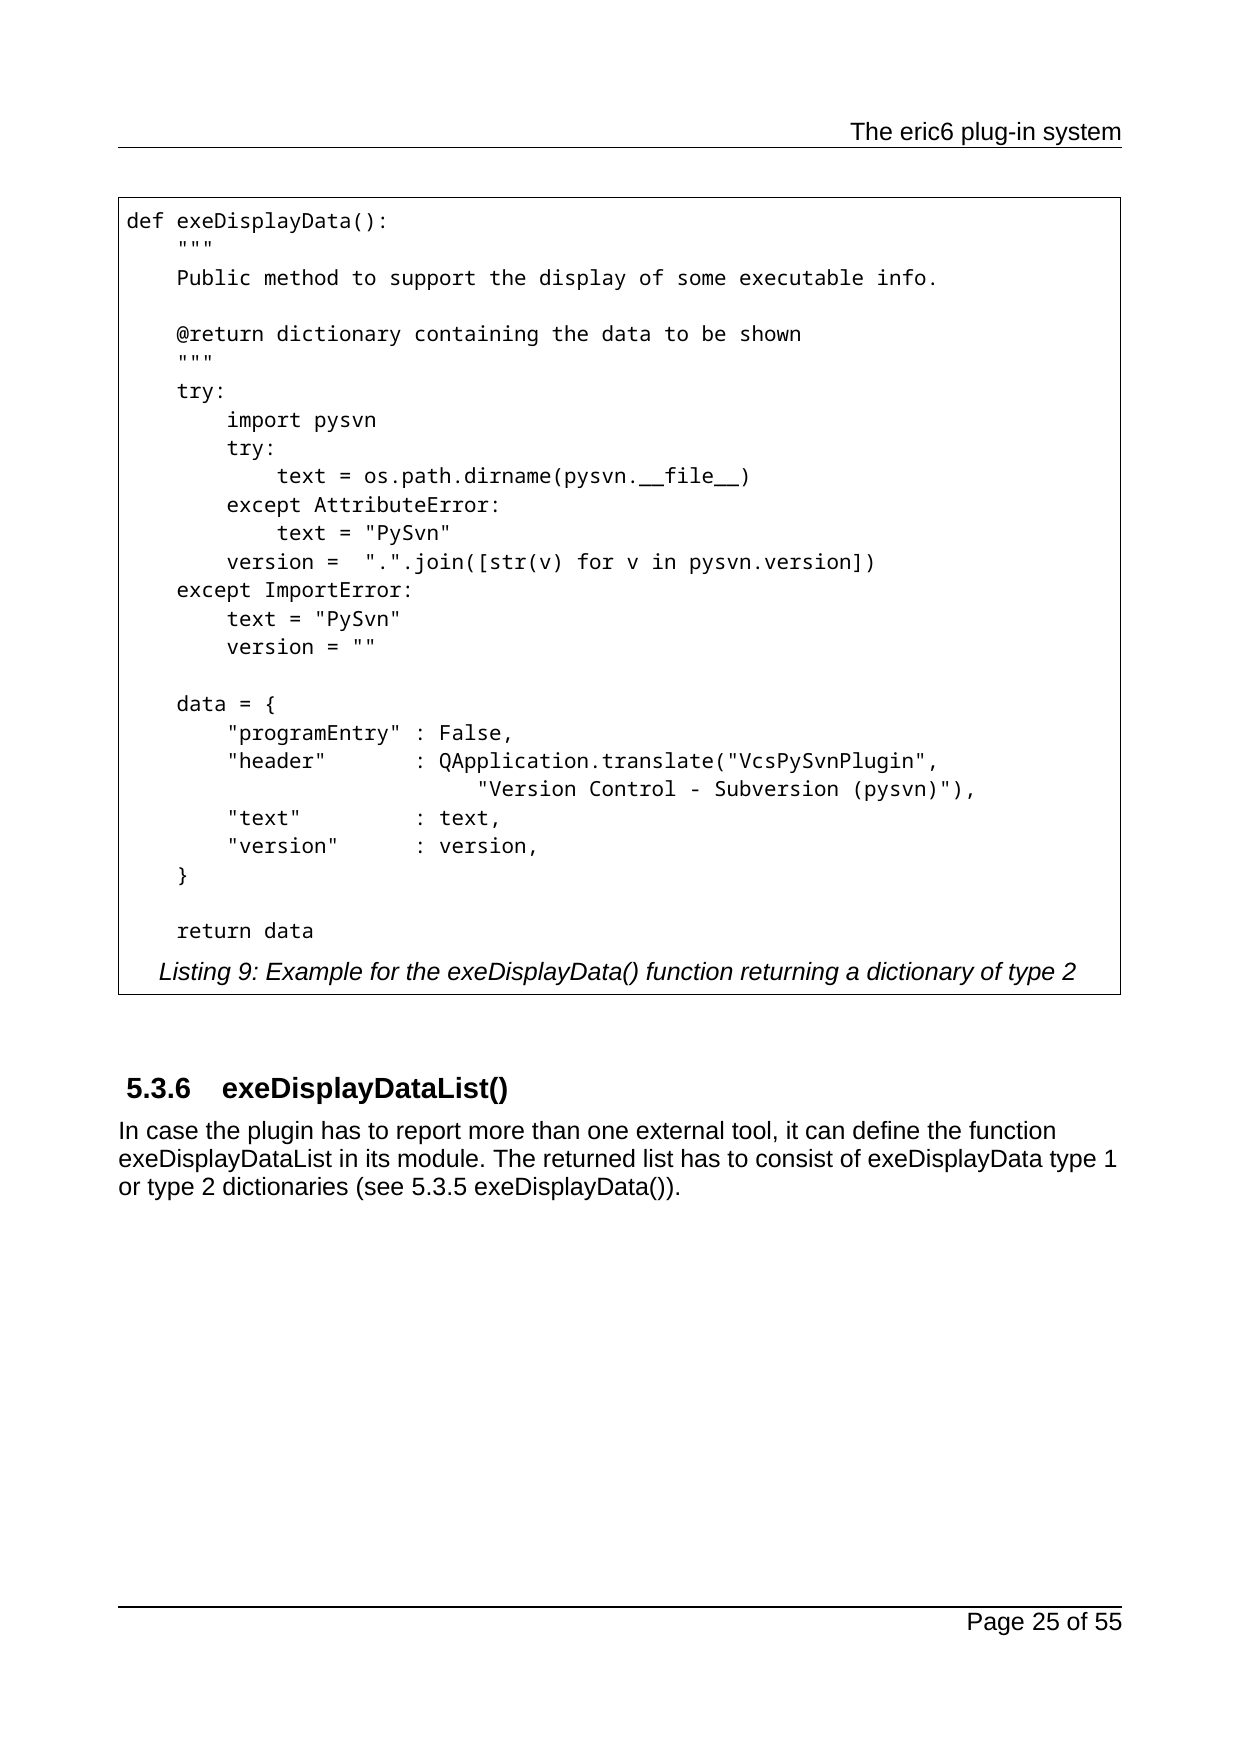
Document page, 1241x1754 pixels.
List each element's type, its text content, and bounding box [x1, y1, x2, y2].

list } [126, 860, 1112, 888]
list except ImportError: [126, 575, 1112, 604]
list text = os.path.dirname(pysvn.__file__) [126, 462, 1112, 490]
list "version" : version, [126, 831, 1112, 860]
list except AttributeError: [126, 490, 1112, 518]
list version = "" [126, 632, 1112, 661]
list "header" : QApplication.translate("VcsPySvnPlugin", [126, 746, 1112, 774]
list "Version Control - Subversion (pysvn)"), [126, 774, 1112, 803]
list text = "PySvn" [126, 604, 1112, 632]
list import pysvn [126, 405, 1112, 433]
list text = "PySvn" [126, 518, 1112, 547]
list Public method to support the display of some executable info. [126, 263, 1112, 291]
list """ [126, 234, 1112, 263]
list "text" : text, [126, 803, 1112, 831]
list Listing 9: Example for the exeDisplayData() function returning a dictionary of type 2 [126, 958, 1112, 986]
list "programEntry" : False, [126, 718, 1112, 746]
list """ [126, 348, 1112, 376]
list return data [126, 917, 1112, 945]
list def exeDisplayData(): [126, 206, 1112, 234]
list data = { [126, 689, 1112, 718]
subtitle exeDisplayDataList() [118, 1072, 1122, 1104]
list try: [126, 376, 1112, 405]
list @return dictionary containing the data to be shown [126, 319, 1112, 348]
list try: [126, 433, 1112, 462]
list version = ".".join([str(v) for v in pysvn.version]) [126, 547, 1112, 575]
text In case the plugin has to report more than one external tool, it can define the function exeDisplayDataList in its module. The returned list has to consist of exeDisplayData type 1 or type 2 dictionaries (see 5.3.5 exeDisplayData()). [118, 1117, 1122, 1201]
